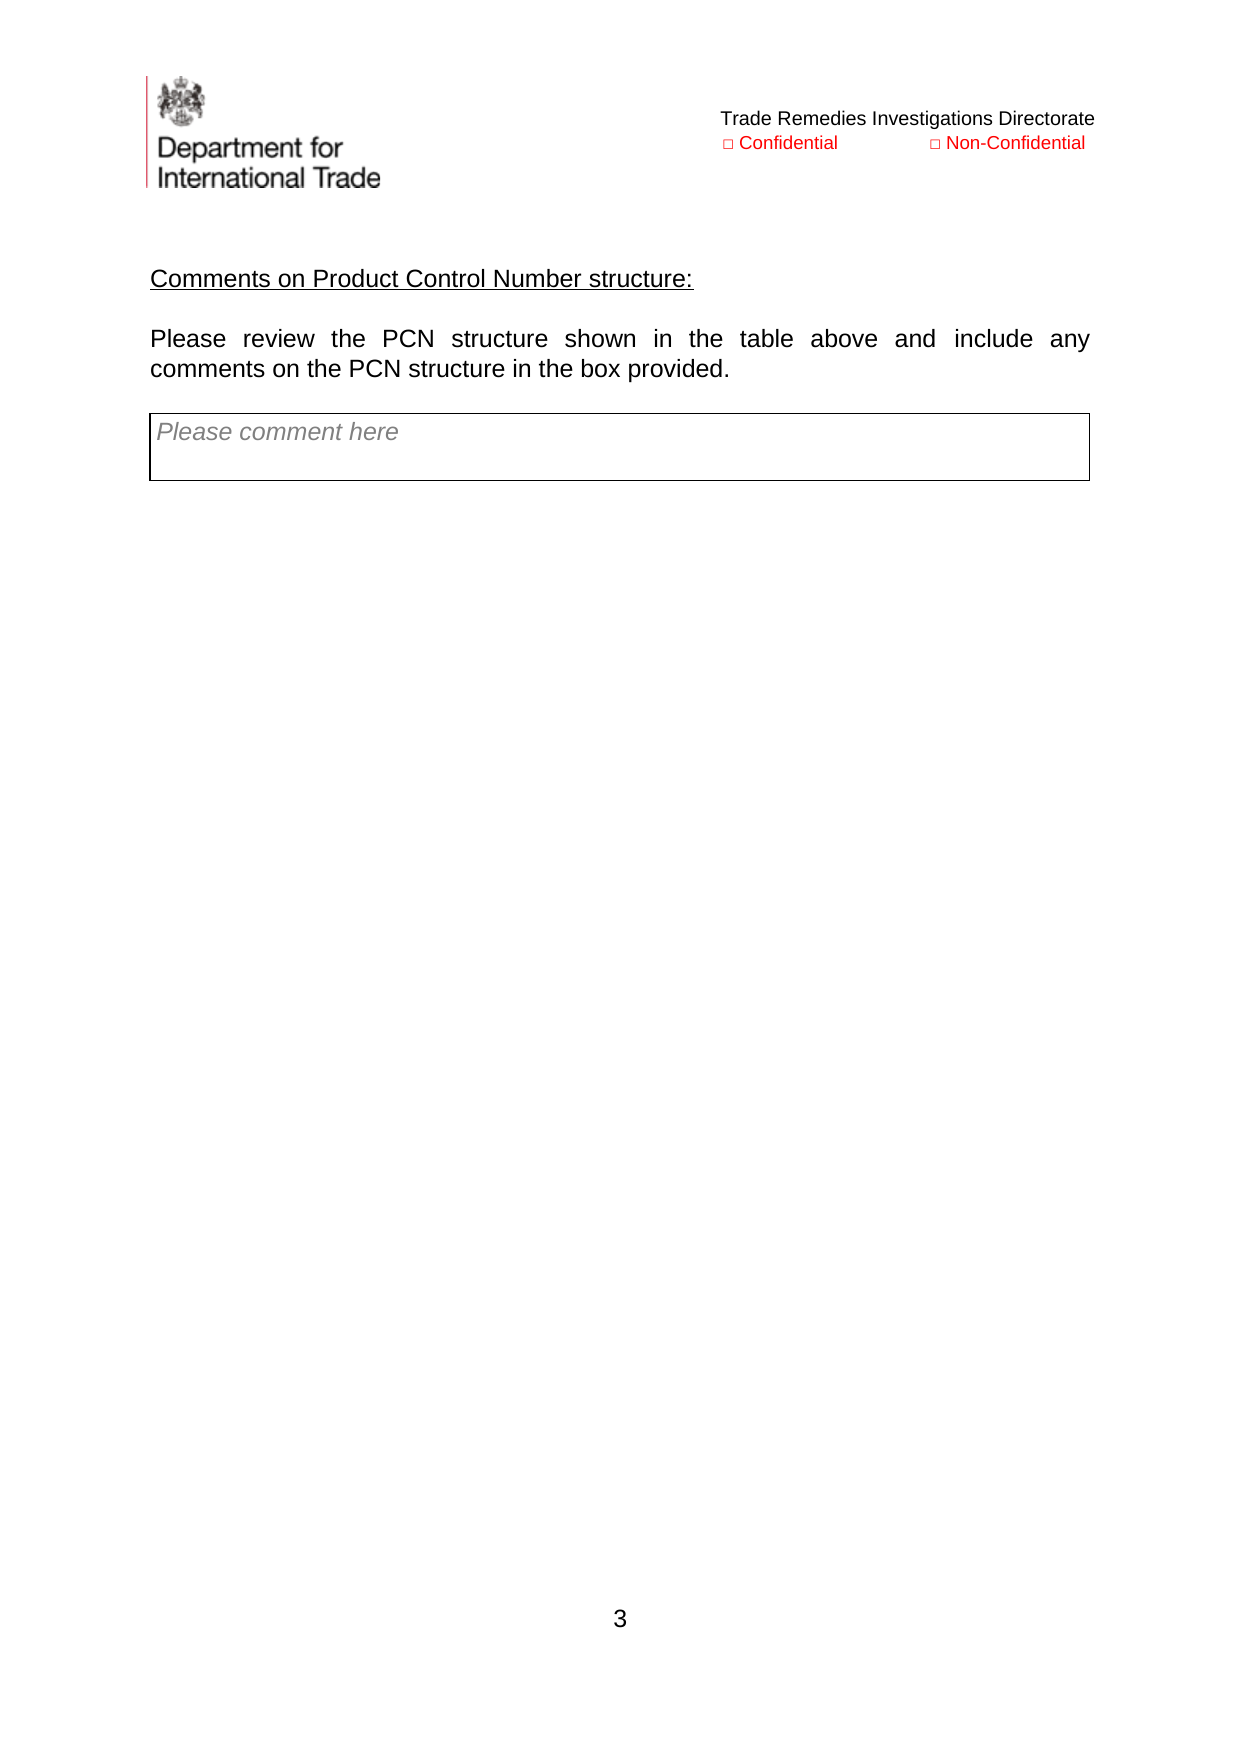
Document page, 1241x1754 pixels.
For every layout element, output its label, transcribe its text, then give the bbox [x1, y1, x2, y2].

text Please review the PCN structure shown in the table above and include any comments on the PCN structure in the box provided. [150, 324, 1090, 382]
table_header Please comment here [151, 414, 1089, 480]
text Comments on Product Control Number structure: [150, 264, 1090, 293]
